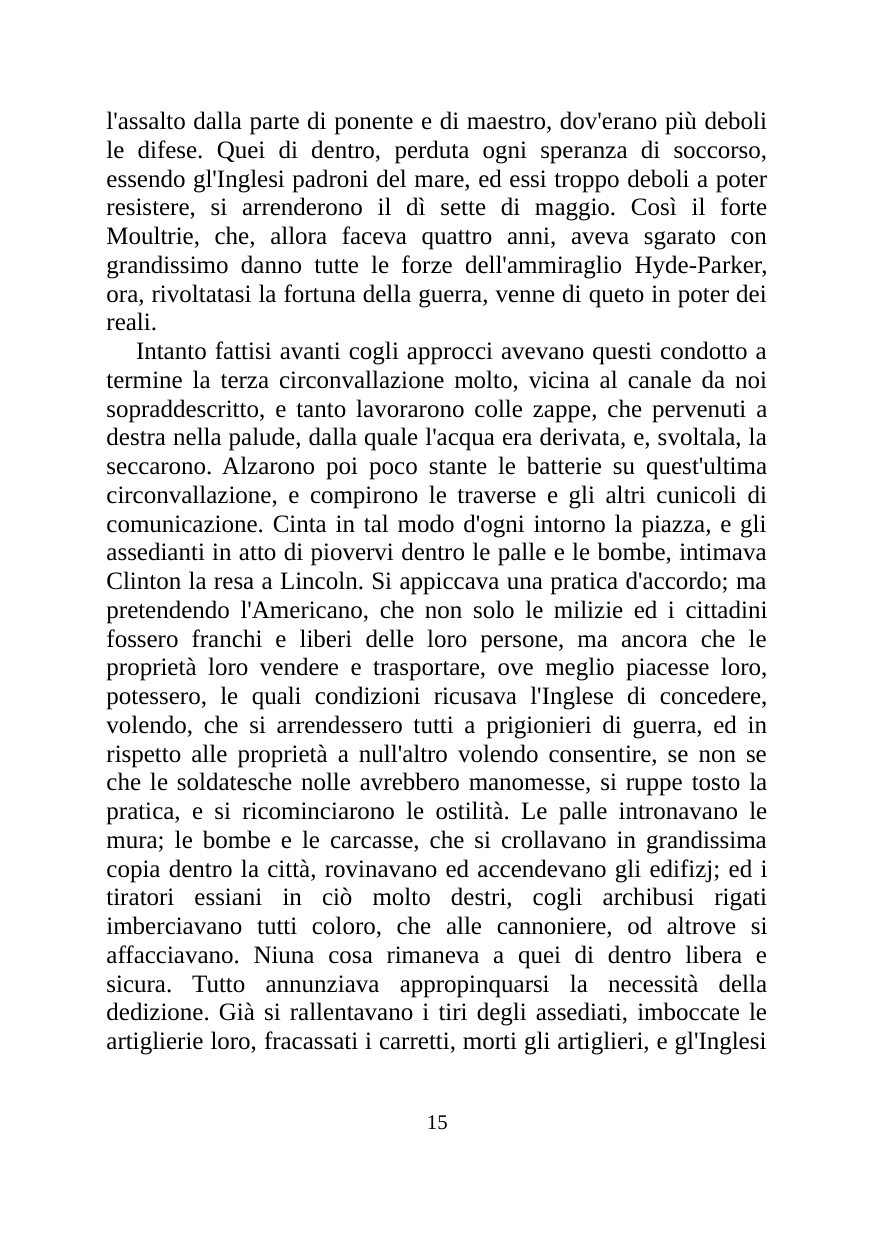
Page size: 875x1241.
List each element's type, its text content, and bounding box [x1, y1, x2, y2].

text Intanto fattisi avanti cogli approcci avevano questi condotto a termine la terza circonvallazione molto, vicina al canale da noi sopraddescritto, e tanto lavorarono colle zappe, che pervenuti a destra nella palude, dalla quale l'acqua era derivata, e, svoltala, la seccarono. Alzarono poi poco stante le batterie su quest'ultima circonvallazione, e compirono le traverse e gli altri cunicoli di comunicazione. Cinta in tal modo d'ogni intorno la piazza, e gli assedianti in atto di piovervi dentro le palle e le bombe, intimava Clinton la resa a Lincoln. Si appiccava una pratica d'accordo; ma pretendendo l'Americano, che non solo le milizie ed i cittadini fossero franchi e liberi delle loro persone, ma ancora che le proprietà loro vendere e trasportare, ove meglio piacesse loro, potessero, le quali condizioni ricusava l'Inglese di concedere, volendo, che si arrendessero tutti a prigionieri di guerra, ed in rispetto alle proprietà a null'altro volendo consentire, se non se che le soldatesche nolle avrebbero manomesse, si ruppe tosto la pratica, e si ricominciarono le ostilità. Le palle intronavano le mura; le bombe e le carcasse, che si crollavano in grandissima copia dentro la città, rovinavano ed accendevano gli edifizj; ed i tiratori essiani in ciò molto destri, cogli archibusi rigati imberciavano tutti coloro, che alle cannoniere, od altrove si affacciavano. Niuna cosa rimaneva a quei di dentro libera e sicura. Tutto annunziava appropinquarsi la necessità della dedizione. Già si rallentavano i tiri degli assediati, imboccate le artiglierie loro, fracassati i carretti, morti gli artiglieri, e gl'Inglesi [106, 336, 768, 1055]
text l'assalto dalla parte di ponente e di maestro, dov'erano più deboli le difese. Quei di dentro, perduta ogni speranza di soccorso, essendo gl'Inglesi padroni del mare, ed essi troppo deboli a poter resistere, si arrenderono il dì sette di maggio. Così il forte Moultrie, che, allora faceva quattro anni, aveva sgarato con grandissimo danno tutte le forze dell'ammiraglio Hyde-Parker, ora, rivoltatasi la fortuna della guerra, venne di queto in poter dei reali. [106, 106, 768, 336]
